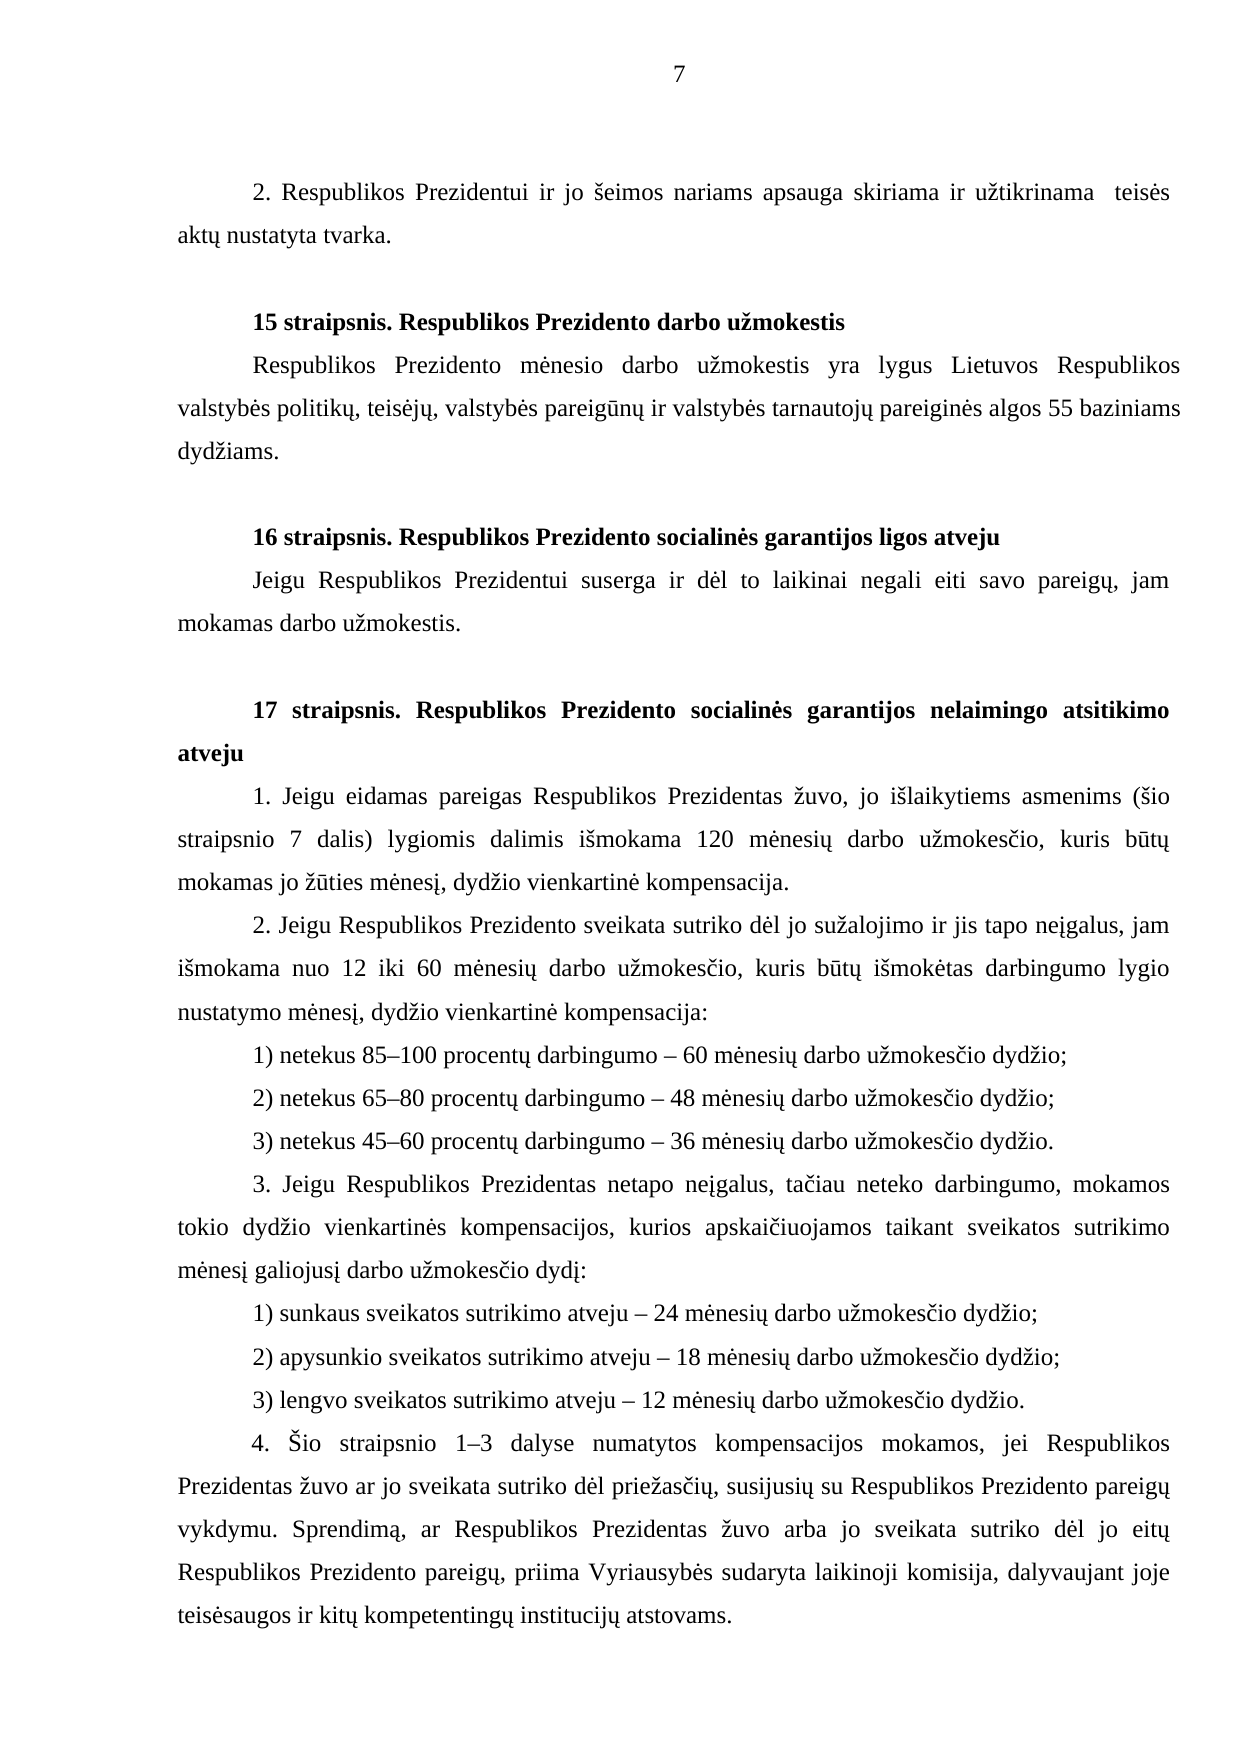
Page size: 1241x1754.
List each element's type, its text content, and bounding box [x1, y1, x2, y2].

text 1. Jeigu eidamas pareigas Respublikos Prezidentas žuvo, jo išlaikytiems asmenims (šio straipsnio 7 dalis) lygiomis dalimis išmokama 120 mėnesių darbo užmokesčio, kuris būtų mokamas jo žūties mėnesį, dydžio vienkartinė kompensacija. [177, 781, 1171, 896]
text 2) netekus 65–80 procentų darbingumo – 48 mėnesių darbo užmokesčio dydžio; [177, 1083, 1171, 1112]
text 1) sunkaus sveikatos sutrikimo atveju – 24 mėnesių darbo užmokesčio dydžio; [177, 1298, 1171, 1327]
text Respublikos Prezidento mėnesio darbo užmokestis yra lygus Lietuvos Respublikos valstybės politikų, teisėjų, valstybės pareigūnų ir valstybės tarnautojų pareiginės algos 55 baziniams dydžiams. [177, 350, 1181, 465]
text 3) lengvo sveikatos sutrikimo atveju – 12 mėnesių darbo užmokesčio dydžio. [177, 1385, 1171, 1413]
text 3. Jeigu Respublikos Prezidentas netapo neįgalus, tačiau neteko darbingumo, mokamos tokio dydžio vienkartinės kompensacijos, kurios apskaičiuojamos taikant sveikatos sutrikimo mėnesį galiojusį darbo užmokesčio dydį: [177, 1169, 1171, 1284]
text 2. Respublikos Prezidentui ir jo šeimos nariams apsauga skiriama ir užtikrinama teisės aktų nustatyta tvarka. [177, 177, 1171, 249]
text 2) apysunkio sveikatos sutrikimo atveju – 18 mėnesių darbo užmokesčio dydžio; [177, 1342, 1171, 1370]
text 16 straipsnis. Respublikos Prezidento socialinės garantijos ligos atveju [177, 522, 1171, 551]
text 3) netekus 45–60 procentų darbingumo – 36 mėnesių darbo užmokesčio dydžio. [177, 1126, 1171, 1155]
text 2. Jeigu Respublikos Prezidento sveikata sutriko dėl jo sužalojimo ir jis tapo neįgalus, jam išmokama nuo 12 iki 60 mėnesių darbo užmokesčio, kuris būtų išmokėtas darbingumo lygio nustatymo mėnesį, dydžio vienkartinė kompensacija: [177, 910, 1171, 1025]
text 15 straipsnis. Respublikos Prezidento darbo užmokestis [177, 307, 1171, 335]
text 4. Šio straipsnio 1–3 dalyse numatytos kompensacijos mokamos, jei Respublikos Prezidentas žuvo ar jo sveikata sutriko dėl priežasčių, susijusių su Respublikos Prezidento pareigų vykdymu. Sprendimą, ar Respublikos Prezidentas žuvo arba jo sveikata sutriko dėl jo eitų Respublikos Prezidento pareigų, priima Vyriausybės sudaryta laikinoji komisija, dalyvaujant joje teisėsaugos ir kitų kompetentingų institucijų atstovams. [177, 1428, 1171, 1629]
text Jeigu Respublikos Prezidentui suserga ir dėl to laikinai negali eiti savo pareigų, jam mokamas darbo užmokestis. [177, 565, 1171, 637]
text 17 straipsnis. Respublikos Prezidento socialinės garantijos nelaimingo atsitikimo atveju [177, 695, 1171, 767]
text 1) netekus 85–100 procentų darbingumo – 60 mėnesių darbo užmokesčio dydžio; [177, 1040, 1171, 1068]
